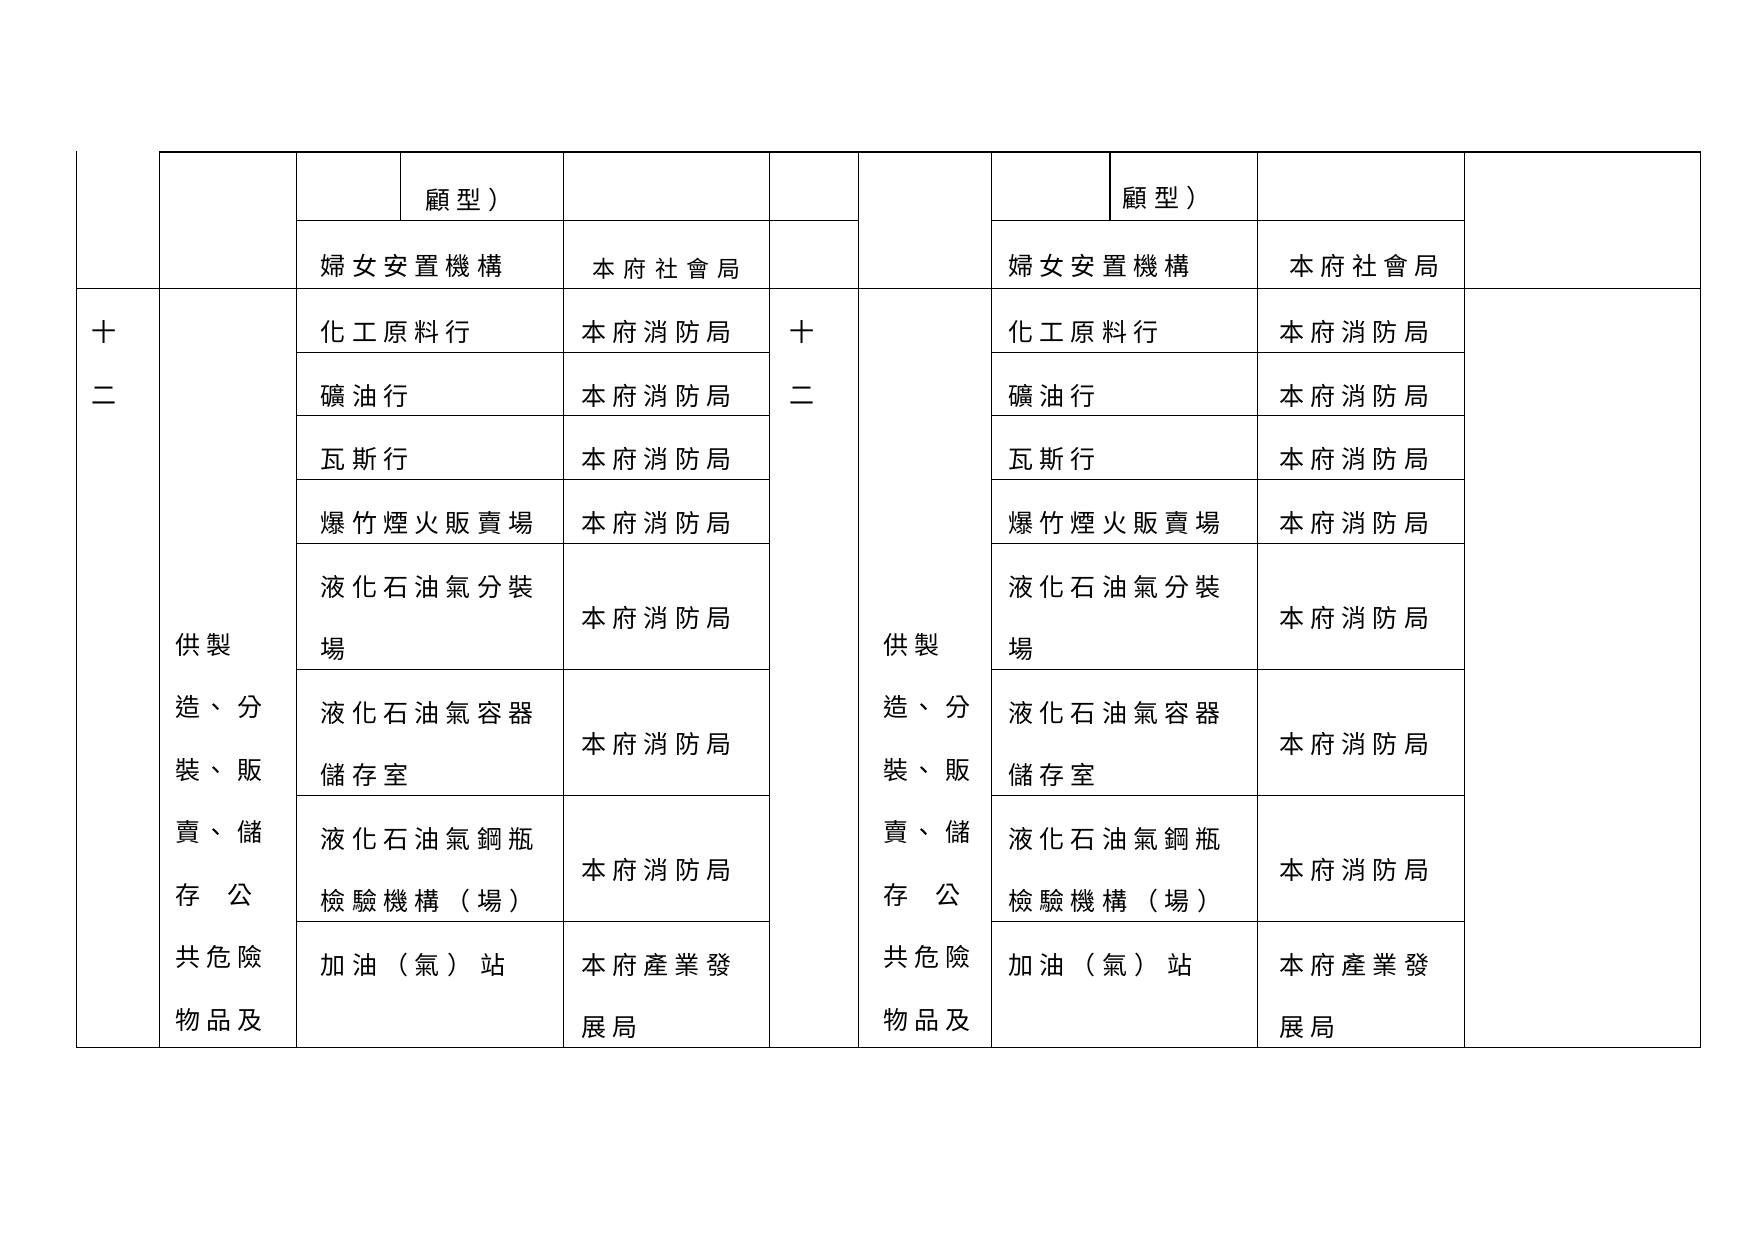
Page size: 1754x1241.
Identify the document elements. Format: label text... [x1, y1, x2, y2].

table_cell 婦女安置機構 [992, 221, 1257, 288]
table_cell 本府消防局 [1258, 353, 1464, 415]
table_cell 液化石油氣鋼瓶檢驗機構（場） [297, 796, 563, 921]
table_cell 液化石油氣分裝場 [297, 544, 563, 668]
table_cell [992, 153, 1109, 220]
table_cell 本府消防局 [1258, 480, 1464, 542]
table_cell [1465, 289, 1700, 1047]
table_cell 液化石油氣鋼瓶檢驗機構（場） [992, 796, 1257, 921]
table_cell 顧型） [1111, 153, 1257, 220]
table_cell 本府消防局 [1258, 416, 1464, 479]
table_cell 本府消防局 [564, 796, 769, 921]
table_cell 加油（氣）站 [992, 922, 1257, 1047]
table_cell [859, 153, 991, 288]
table_cell [564, 153, 769, 220]
table_cell 十二 [77, 289, 159, 1047]
table_cell 瓦斯行 [297, 416, 563, 479]
table_cell 爆竹煙火販賣場 [297, 480, 563, 542]
table_cell 液化石油氣容器儲存室 [297, 670, 563, 794]
table_cell 化工原料行 [297, 289, 563, 352]
table_cell [77, 151, 159, 220]
table_cell 顧型） [401, 153, 563, 220]
table_cell 礦油行 [992, 353, 1257, 415]
table_cell [77, 220, 159, 288]
table_cell 供製造、分裝、販賣、儲存 公共危險 物品及可燃性高壓 [160, 289, 296, 1047]
table_cell [1465, 153, 1700, 288]
table_cell 本府消防局 [564, 480, 769, 542]
table_cell 加油（氣）站 [297, 922, 563, 1047]
table_cell 本府社會局 [564, 221, 769, 288]
table_cell 婦女安置機構 [297, 221, 563, 288]
table_cell 十二 [770, 289, 858, 1047]
table_cell 本府消防局 [564, 544, 769, 668]
table_cell 本府消防局 [1258, 670, 1464, 794]
table_cell 本府消防局 [564, 353, 769, 415]
table_cell 本府產業發展局 [564, 922, 769, 1047]
table_cell 本府消防局 [564, 289, 769, 352]
table_cell 化工原料行 [992, 289, 1257, 352]
table_cell 礦油行 [297, 353, 563, 415]
table_cell [297, 153, 400, 220]
table_cell 爆竹煙火販賣場 [992, 480, 1257, 542]
table_cell 液化石油氣分裝場 [992, 544, 1257, 668]
table_cell 本府消防局 [564, 670, 769, 794]
table_cell 本府消防局 [1258, 289, 1464, 352]
table_cell 本府社會局 [1258, 221, 1464, 288]
table_cell 本府消防局 [1258, 796, 1464, 921]
table_cell 本府產業發展局 [1258, 922, 1464, 1047]
table_cell [770, 221, 858, 288]
table_cell 供製造、分裝、販賣、儲存 公共危險 物品及可燃性高壓 [859, 289, 991, 1047]
table_cell 瓦斯行 [992, 416, 1257, 479]
table_cell [1258, 153, 1464, 220]
table_cell [770, 153, 858, 220]
table_cell 液化石油氣容器儲存室 [992, 670, 1257, 794]
table_cell 本府消防局 [1258, 544, 1464, 668]
table_cell [160, 153, 296, 288]
table_cell 本府消防局 [564, 416, 769, 479]
